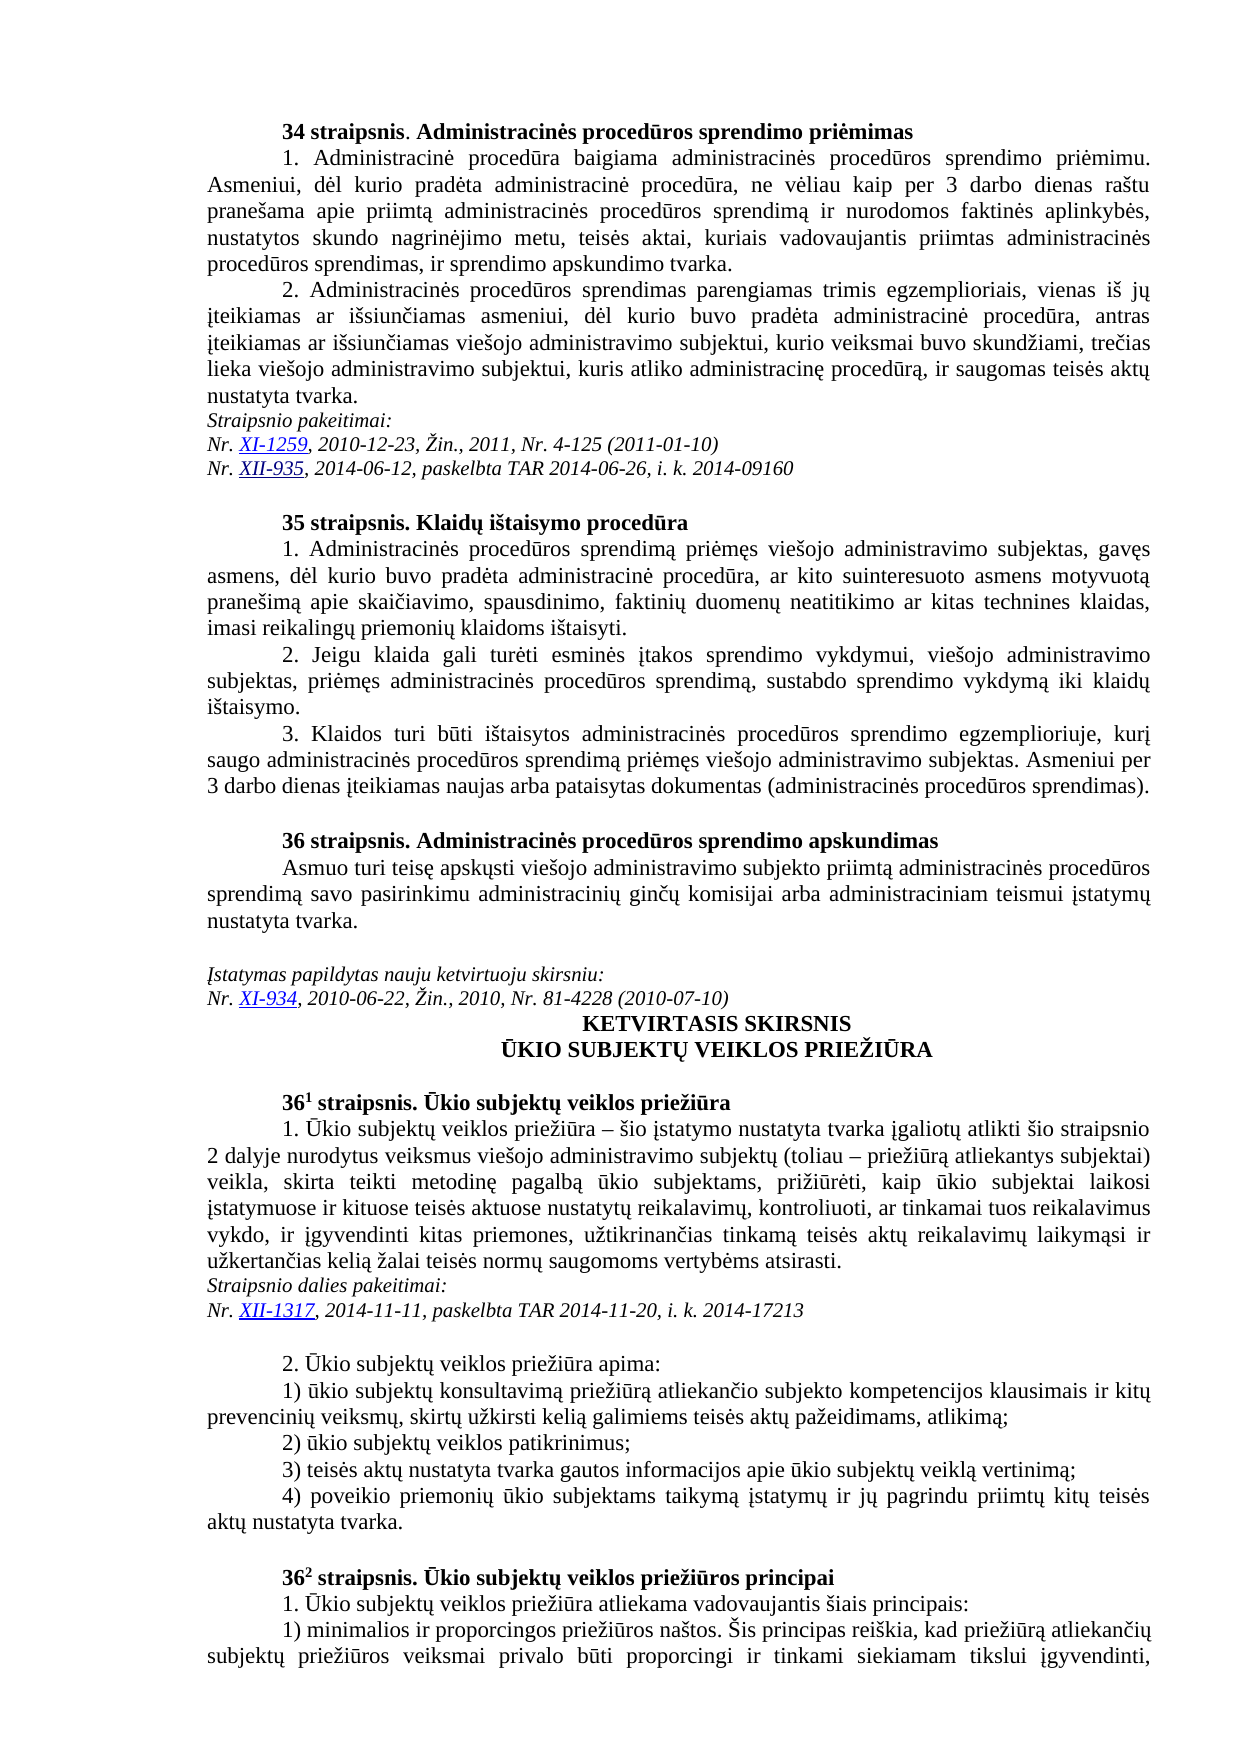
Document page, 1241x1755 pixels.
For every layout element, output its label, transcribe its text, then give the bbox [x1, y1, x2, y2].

text KETVIRTASIS SKIRSNIS [207, 1010, 1152, 1036]
text 1) ūkio subjektų konsultavimą priežiūrą atliekančio subjekto kompetencijos klausimais ir kitų prevencinių veiksmų, skirtų užkirsti kelią galimiems teisės aktų pažeidimams, atlikimą; [207, 1377, 1152, 1429]
text Nr. XII-935, 2014-06-12, paskelbta TAR 2014-06-26, i. k. 2014-09160 [207, 456, 1152, 480]
text Įstatymas papildytas nauju ketvirtuoju skirsniu: [207, 962, 1152, 986]
text 1. Administracinės procedūros sprendimą priėmęs viešojo administravimo subjektas, gavęs asmens, dėl kurio buvo pradėta administracinė procedūra, ar kito suinteresuoto asmens motyvuotą pranešimą apie skaičiavimo, spausdinimo, faktinių duomenų neatitikimo ar kitas technines klaidas, imasi reikalingų priemonių klaidoms ištaisyti. [207, 535, 1152, 641]
text 1. Administracinė procedūra baigiama administracinės procedūros sprendimo priėmimu. Asmeniui, dėl kurio pradėta administracinė procedūra, ne vėliau kaip per 3 darbo dienas raštu pranešama apie priimtą administracinės procedūros sprendimą ir nurodomos faktinės aplinkybės, nustatytos skundo nagrinėjimo metu, teisės aktai, kuriais vadovaujantis priimtas administracinės procedūros sprendimas, ir sprendimo apskundimo tvarka. [207, 144, 1152, 276]
text 3. Klaidos turi būti ištaisytos administracinės procedūros sprendimo egzemplioriuje, kurį saugo administracinės procedūros sprendimą priėmęs viešojo administravimo subjektas. Asmeniui per 3 darbo dienas įteikiamas naujas arba pataisytas dokumentas (administracinės procedūros sprendimas). [207, 720, 1152, 799]
text 35 straipsnis. Klaidų ištaisymo procedūra [207, 509, 1152, 535]
text Nr. XII-1317, 2014-11-11, paskelbta TAR 2014-11-20, i. k. 2014-17213 [207, 1297, 1152, 1322]
text Straipsnio pakeitimai: [207, 408, 1152, 432]
text 2. Jeigu klaida gali turėti esminės įtakos sprendimo vykdymui, viešojo administravimo subjektas, priėmęs administracinės procedūros sprendimą, sustabdo sprendimo vykdymą iki klaidų ištaisymo. [207, 641, 1152, 720]
text 1. Ūkio subjektų veiklos priežiūra atliekama vadovaujantis šiais principais: [207, 1590, 1152, 1616]
text 36 straipsnis. Administracinės procedūros sprendimo apskundimas [207, 828, 1152, 854]
text 2. Administracinės procedūros sprendimas parengiamas trimis egzemplioriais, vienas iš jų įteikiamas ar išsiunčiamas asmeniui, dėl kurio buvo pradėta administracinė procedūra, antras įteikiamas ar išsiunčiamas viešojo administravimo subjektui, kurio veiksmai buvo skundžiami, trečias lieka viešojo administravimo subjektui, kuris atliko administracinę procedūrą, ir saugomas teisės aktų nustatyta tvarka. [207, 276, 1152, 408]
text Nr. XI-1259, 2010-12-23, Žin., 2011, Nr. 4-125 (2011-01-10) [207, 432, 1152, 456]
text 4) poveikio priemonių ūkio subjektams taikymą įstatymų ir jų pagrindu priimtų kitų teisės aktų nustatyta tvarka. [207, 1482, 1152, 1535]
text Nr. XI-934, 2010-06-22, Žin., 2010, Nr. 81-4228 (2010-07-10) [207, 986, 1152, 1010]
text 1. Ūkio subjektų veiklos priežiūra – šio įstatymo nustatyta tvarka įgaliotų atlikti šio straipsnio 2 dalyje nurodytus veiksmus viešojo administravimo subjektų (toliau – priežiūrą atliekantys subjektai) veikla, skirta teikti metodinę pagalbą ūkio subjektams, prižiūrėti, kaip ūkio subjektai laikosi įstatymuose ir kituose teisės aktuose nustatytų reikalavimų, kontroliuoti, ar tinkamai tuos reikalavimus vykdo, ir įgyvendinti kitas priemones, užtikrinančias tinkamą teisės aktų reikalavimų laikymąsi ir užkertančias kelią žalai teisės normų saugomoms vertybėms atsirasti. [207, 1115, 1152, 1273]
text 3) teisės aktų nustatyta tvarka gautos informacijos apie ūkio subjektų veiklą vertinimą; [207, 1456, 1152, 1482]
text 1) minimalios ir proporcingos priežiūros naštos. Šis principas reiškia, kad priežiūrą atliekančių subjektų priežiūros veiksmai privalo būti proporcingi ir tinkami siekiamam tikslui įgyvendinti, [207, 1616, 1152, 1669]
text 2) ūkio subjektų veiklos patikrinimus; [207, 1429, 1152, 1456]
text ŪKIO SUBJEKTŲ VEIKLOS PRIEŽIŪRA [207, 1036, 1152, 1063]
text 34 straipsnis. Administracinės procedūros sprendimo priėmimas [207, 118, 1152, 144]
text 362 straipsnis. Ūkio subjektų veiklos priežiūros principai [207, 1563, 1152, 1590]
text Asmuo turi teisę apskųsti viešojo administravimo subjekto priimtą administracinės procedūros sprendimą savo pasirinkimu administracinių ginčų komisijai arba administraciniam teismui įstatymų nustatyta tvarka. [207, 854, 1152, 933]
text Straipsnio dalies pakeitimai: [207, 1273, 1152, 1297]
text 2. Ūkio subjektų veiklos priežiūra apima: [207, 1350, 1152, 1377]
text 361 straipsnis. Ūkio subjektų veiklos priežiūra [207, 1089, 1152, 1115]
